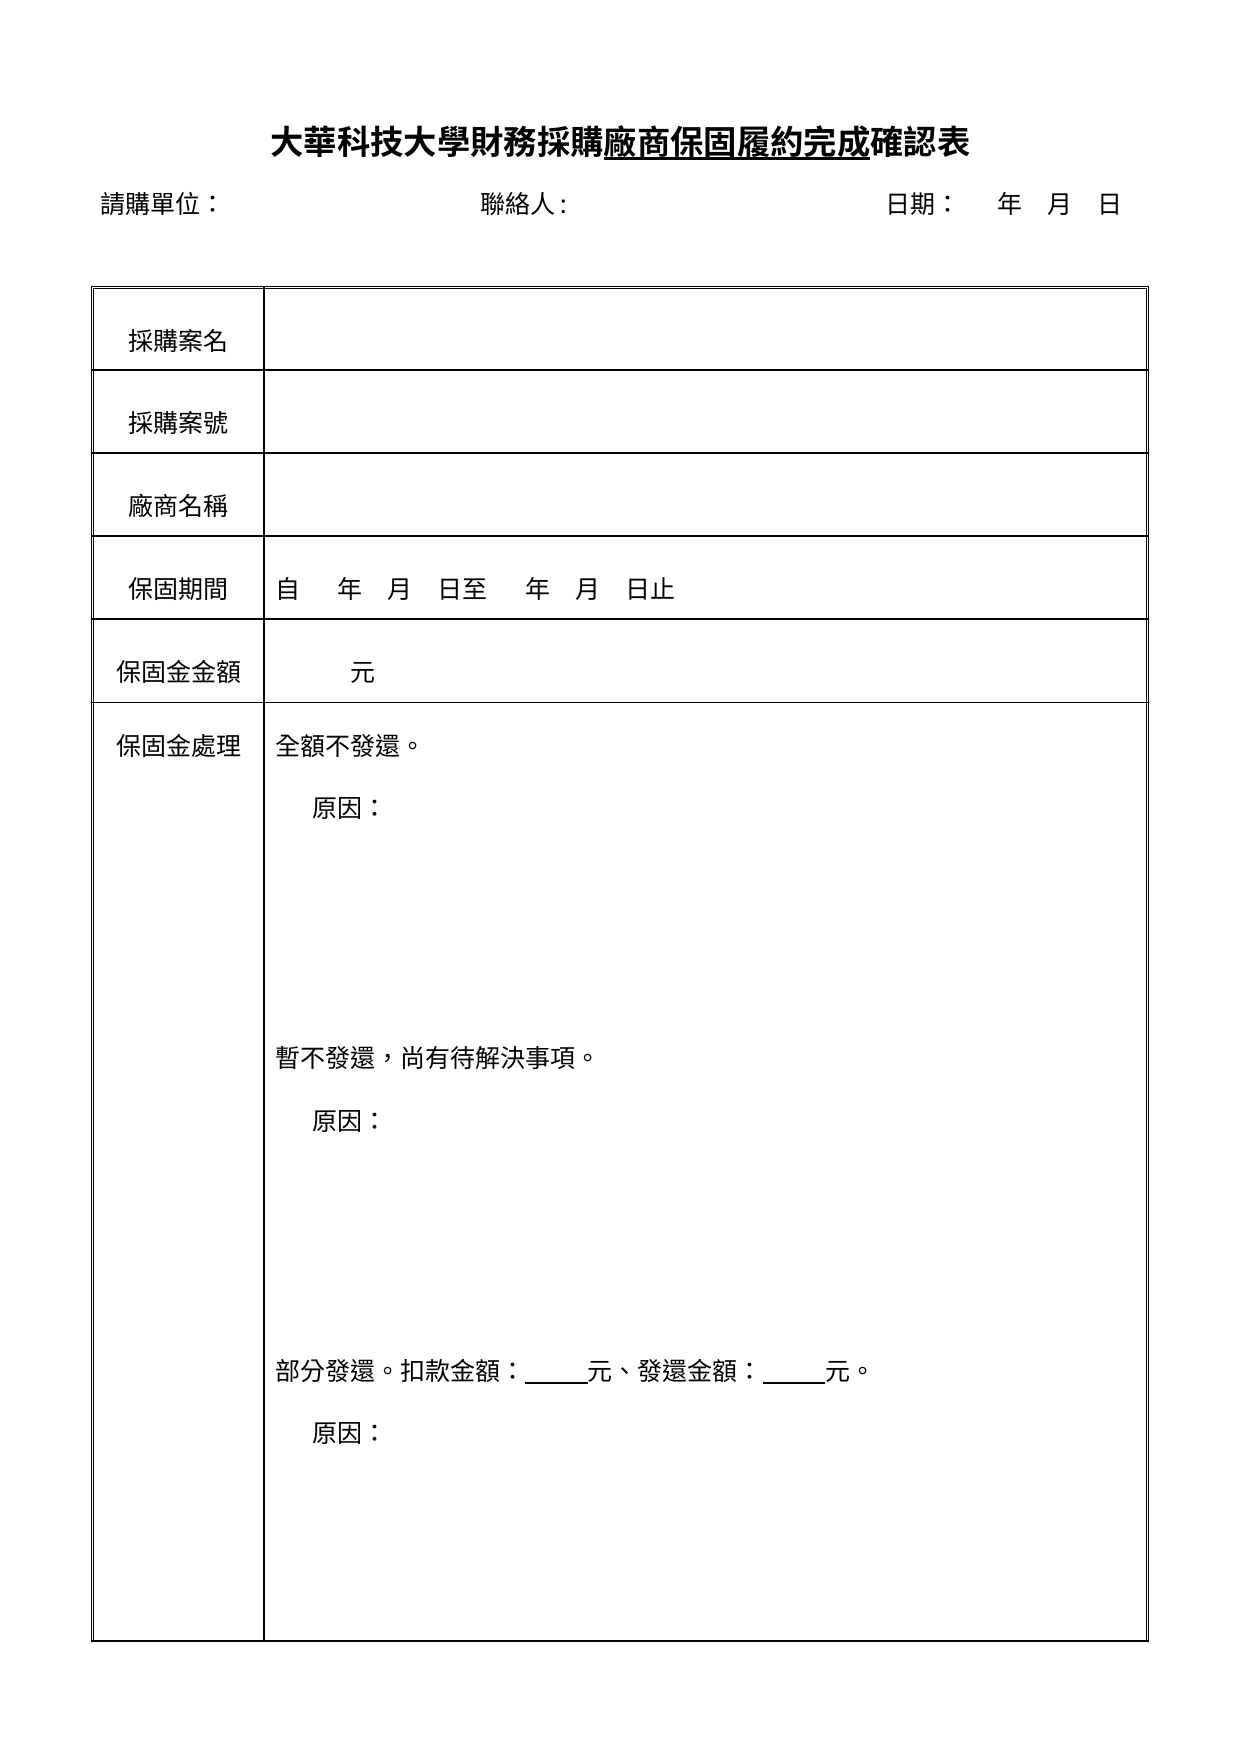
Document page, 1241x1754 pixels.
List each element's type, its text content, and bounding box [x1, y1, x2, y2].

table_header 日期： 年 月 日 [850, 161, 1157, 224]
table_cell 元 [265, 620, 1146, 701]
table_cell 保固期間 [94, 537, 263, 618]
table_cell 自 年 月 日至 年 月 日止 [265, 537, 1146, 618]
table_header 請購單位： [89, 161, 469, 224]
table_cell 保固金處理 [94, 703, 263, 1640]
table_cell 全額不發還。 原因： 暫不發還，尚有待解決事項。 原因： 部分發還。扣款金額： 元、發還金額： 元。 原因： [265, 703, 1146, 1640]
text 大華科技大學財務採購廠商保固履約完成確認表 [89, 99, 1152, 161]
table_cell 採購案號 [94, 371, 263, 452]
table_header [265, 289, 1146, 369]
table_header 聯絡人: [469, 161, 850, 224]
table_header 採購案名 [94, 289, 263, 369]
table_cell 廠商名稱 [94, 454, 263, 535]
table_cell 保固金金額 [94, 620, 263, 701]
table_cell [265, 371, 1146, 452]
table_cell [265, 454, 1146, 535]
